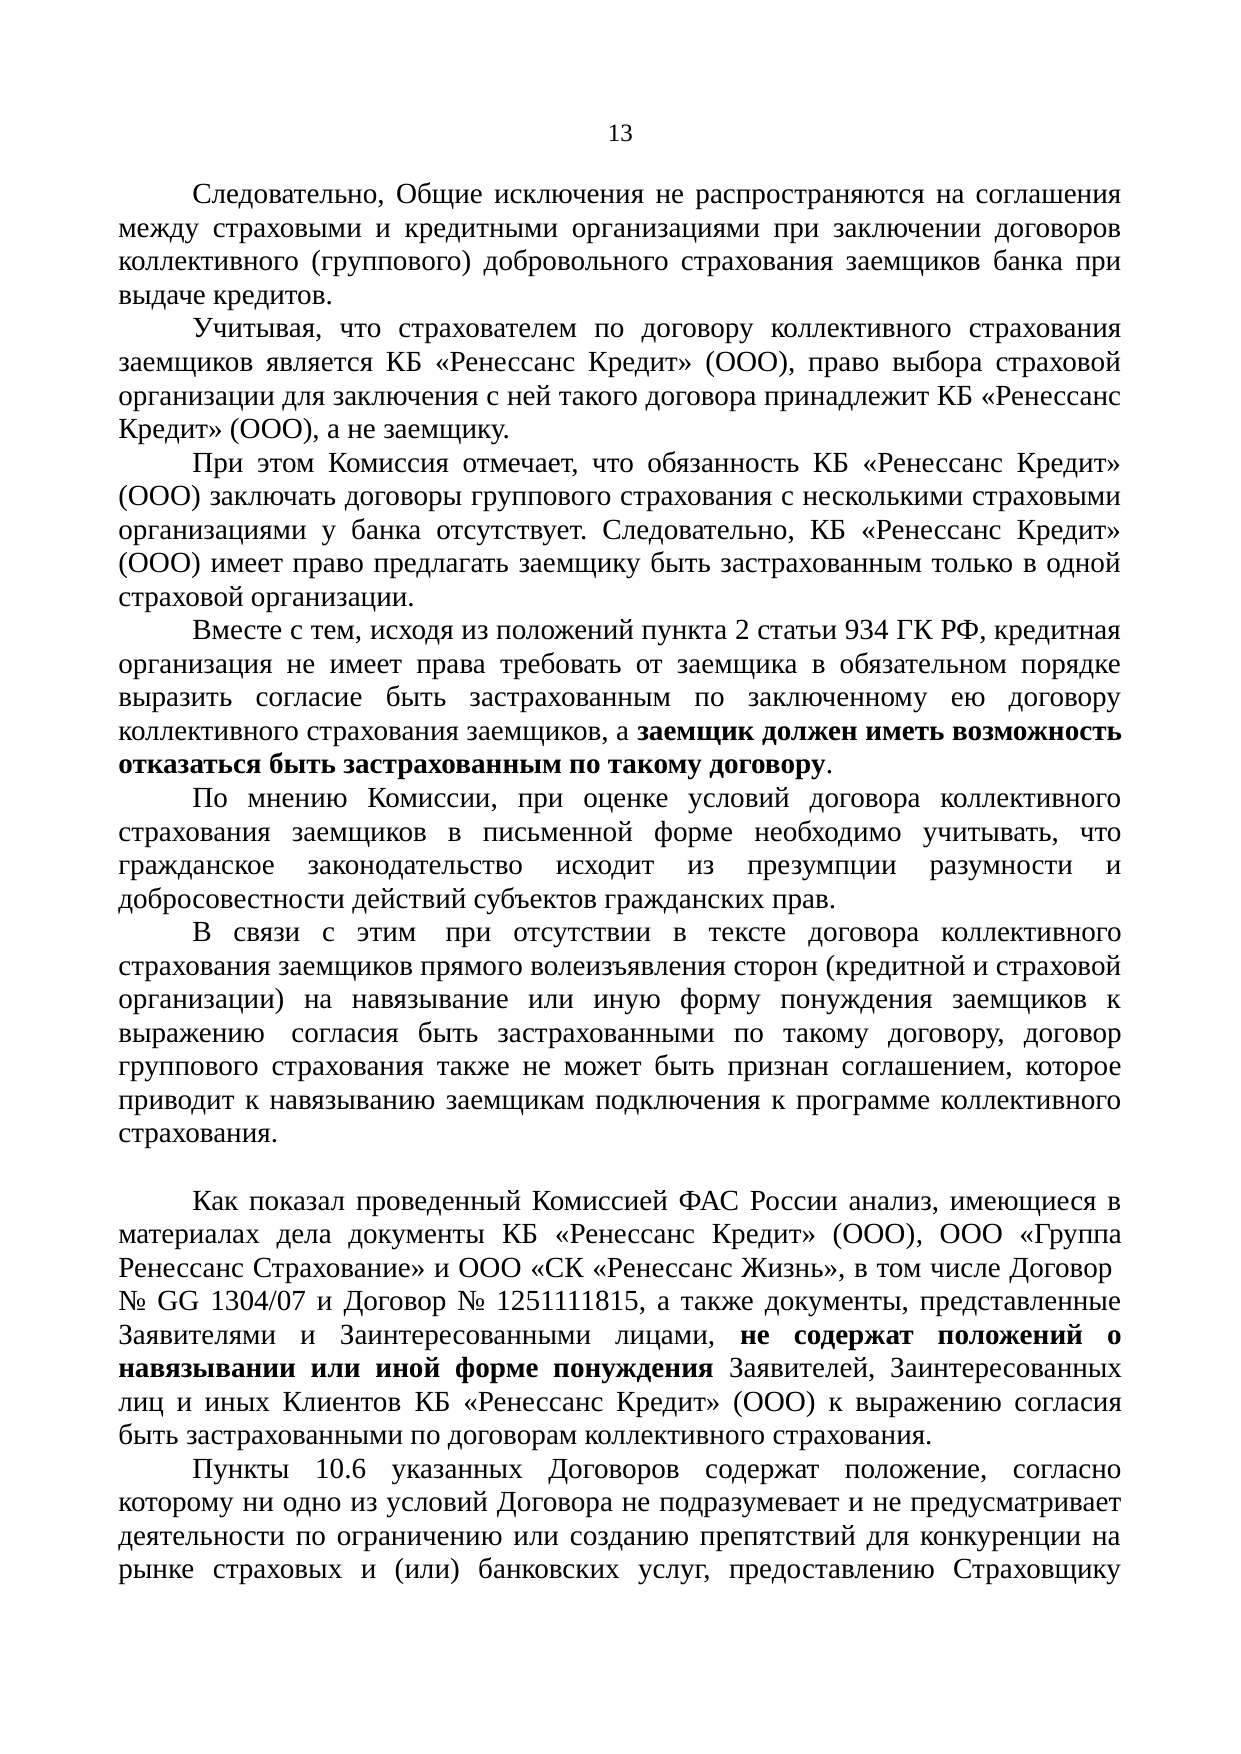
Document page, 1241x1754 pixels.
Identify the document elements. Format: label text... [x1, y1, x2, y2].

text Следовательно, Общие исключения не распространяются на соглашения между страховыми и кредитными организациями при заключении договоров коллективного (группового) добровольного страхования заемщиков банка при выдаче кредитов. [118, 176, 1122, 311]
text В связи с этим при отсутствии в тексте договора коллективного страхования заемщиков прямого волеизъявления сторон (кредитной и страховой организации) на навязывание или иную форму понуждения заемщиков к выражению согласия быть застрахованными по такому договору, договор группового страхования также не может быть признан соглашением, которое приводит к навязыванию заемщикам подключения к программе коллективного страхования. [118, 914, 1122, 1149]
text Вместе с тем, исходя из положений пункта 2 статьи 934 ГК РФ, кредитная организация не имеет права требовать от заемщика в обязательном порядке выразить согласие быть застрахованным по заключенному ею договору коллективного страхования заемщиков, а заемщик должен иметь возможность отказаться быть застрахованным по такому договору. [118, 612, 1122, 780]
text Пункты 10.6 указанных Договоров содержат положение, согласно которому ни одно из условий Договора не подразумевает и не предусматривает деятельности по ограничению или созданию препятствий для конкуренции на рынке страховых и (или) банковских услуг, предоставлению Страховщику [118, 1451, 1122, 1585]
text При этом Комиссия отмечает, что обязанность КБ «Ренессанс Кредит» (ООО) заключать договоры группового страхования с несколькими страховыми организациями у банка отсутствует. Следовательно, КБ «Ренессанс Кредит» (ООО) имеет право предлагать заемщику быть застрахованным только в одной страховой организации. [118, 445, 1122, 612]
text Учитывая, что страхователем по договору коллективного страхования заемщиков является КБ «Ренессанс Кредит» (ООО), право выбора страховой организации для заключения с ней такого договора принадлежит КБ «Ренессанс Кредит» (ООО), а не заемщику. [118, 311, 1122, 445]
text По мнению Комиссии, при оценке условий договора коллективного страхования заемщиков в письменной форме необходимо учитывать, что гражданское законодательство исходит из презумпции разумности и добросовестности действий субъектов гражданских прав. [118, 780, 1122, 914]
text Как показал проведенный Комиссией ФАС России анализ, имеющиеся в материалах дела документы КБ «Ренессанс Кредит» (ООО), ООО «Группа Ренессанс Страхование» и ООО «СК «Ренессанс Жизнь», в том числе Договор № GG 1304/07 и Договор № 1251111815, а также документы, представленные Заявителями и Заинтересованными лицами, не содержат положений о навязывании или иной форме понуждения Заявителей, Заинтересованных лиц и иных Клиентов КБ «Ренессанс Кредит» (ООО) к выражению согласия быть застрахованными по договорам коллективного страхования. [118, 1183, 1122, 1451]
